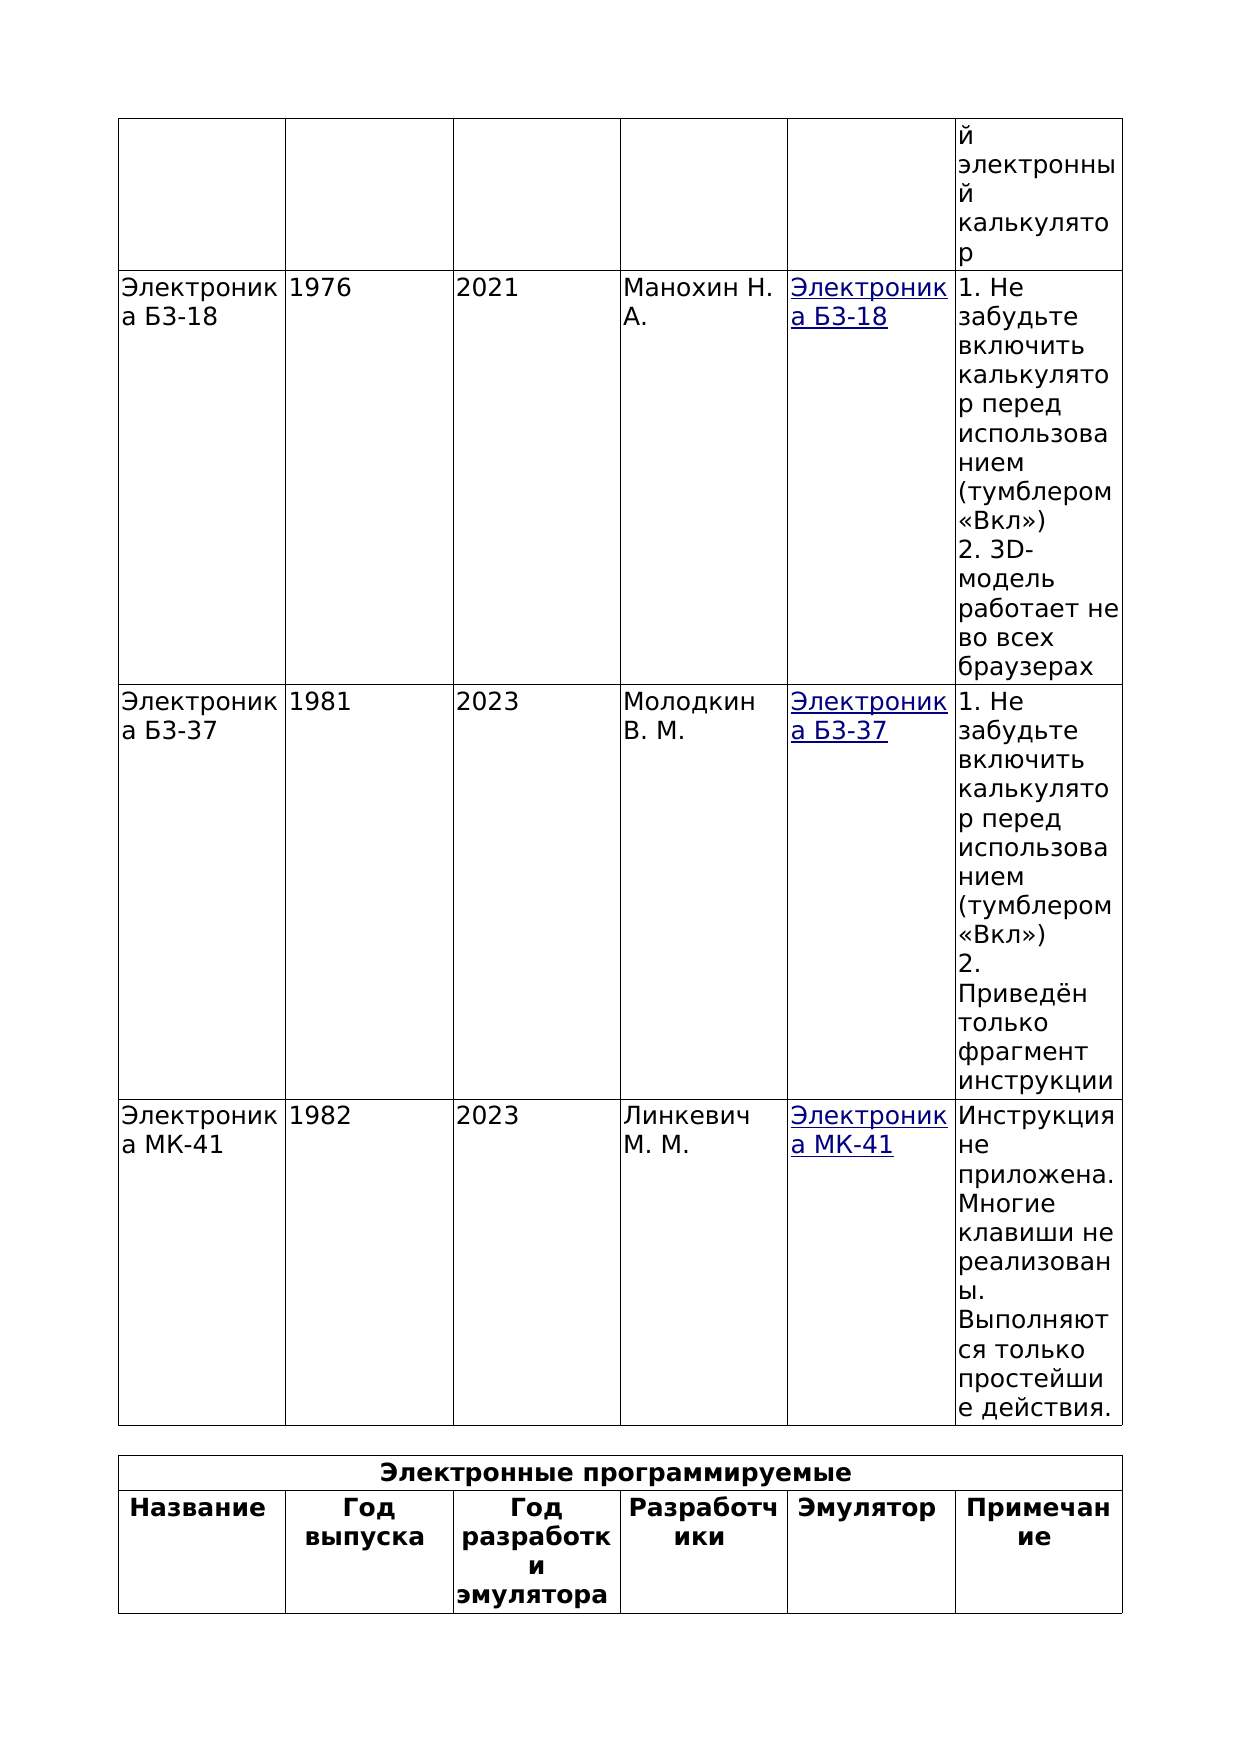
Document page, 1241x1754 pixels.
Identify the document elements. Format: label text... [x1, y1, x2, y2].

table_cell Разработчики [621, 1491, 787, 1613]
table_cell Электроника МК-41 [788, 1100, 955, 1425]
table_cell Инструкция не приложена. Многие клавиши не реализованы. Выполняются только простейшие действия. [956, 1100, 1122, 1425]
table_cell Электроника Б3-37 [119, 685, 285, 1098]
table_cell Год выпуска [286, 1491, 453, 1613]
table_cell Манохин Н. А. [621, 271, 787, 684]
table_cell 2023 [454, 1100, 620, 1425]
table_cell [788, 119, 955, 270]
table_cell 1976 [286, 271, 453, 684]
table_cell Электроника Б3-37 [788, 685, 955, 1098]
table_cell Электроника Б3-18 [119, 271, 285, 684]
table_cell [286, 119, 453, 270]
table_cell Электроника МК-41 [119, 1100, 285, 1425]
table_cell 1982 [286, 1100, 453, 1425]
table_header Электронные программируемые [119, 1456, 1122, 1490]
table_cell Название [119, 1491, 285, 1613]
table_cell Молодкин В. М. [621, 685, 787, 1098]
table_cell [119, 119, 285, 270]
table_cell Год разработки эмулятора [454, 1491, 620, 1613]
table_cell Линкевич М. М. [621, 1100, 787, 1425]
table_cell 2023 [454, 685, 620, 1098]
table_cell 1. Не забудьте включить калькулятор перед использованием (тумблером «Вкл») 2. 3D-модель работает не во всех браузерах [956, 271, 1122, 684]
table_cell Электроника Б3-18 [788, 271, 955, 684]
table_cell й электронный калькулятор [956, 119, 1122, 270]
table_cell 2021 [454, 271, 620, 684]
table_cell 1. Не забудьте включить калькулятор перед использованием (тумблером «Вкл») 2. Приведён только фрагмент инструкции [956, 685, 1122, 1098]
table_cell [621, 119, 787, 270]
table_cell Эмулятор [788, 1491, 955, 1613]
table_cell [454, 119, 620, 270]
table_cell 1981 [286, 685, 453, 1098]
table_cell Примечание [956, 1491, 1122, 1613]
